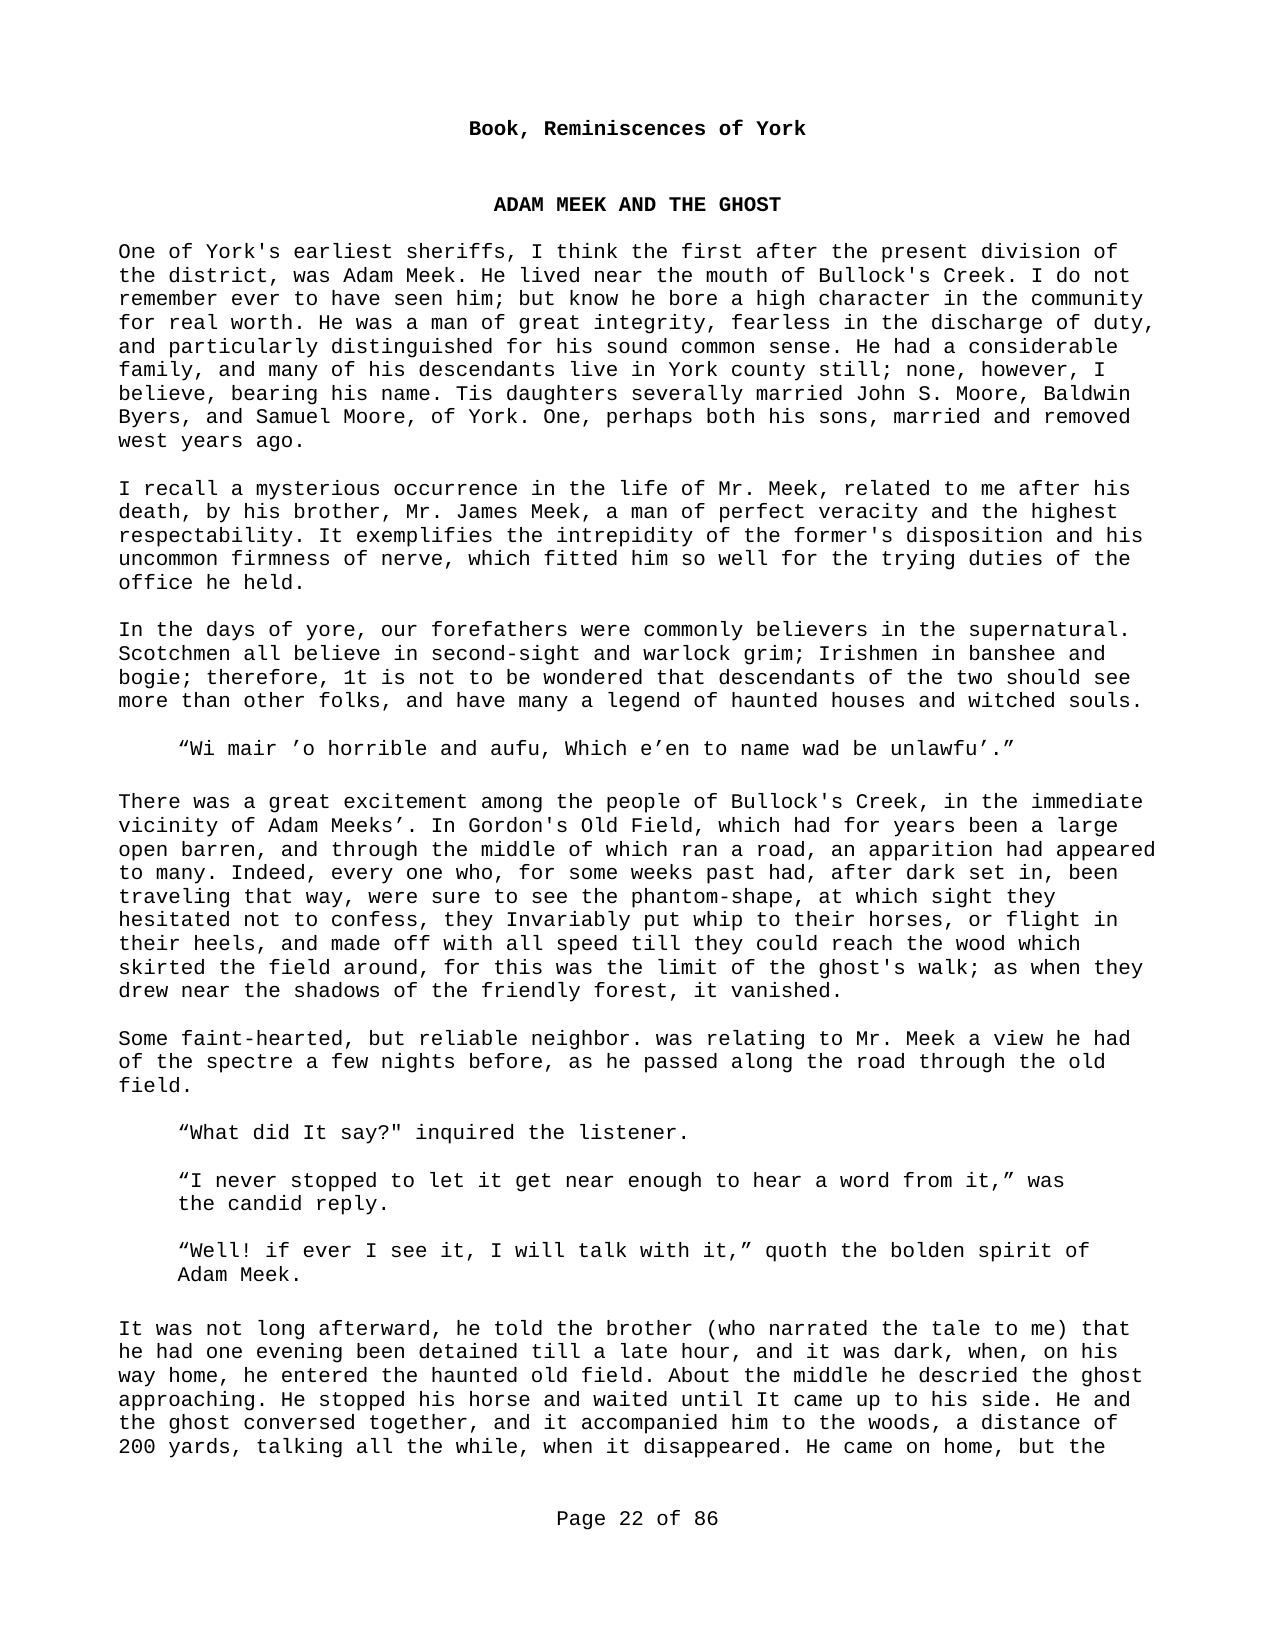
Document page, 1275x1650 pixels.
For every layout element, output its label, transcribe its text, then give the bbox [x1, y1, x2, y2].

subtitle ADAM MEEK AND THE GHOST [118, 194, 1157, 217]
text In the days of yore, our forefathers were commonly believers in the supernatural. Scotchmen all believe in second-sight and warlock grim; Irishmen in banshee and bogie; therefore, 1t is not to be wondered that descendants of the two should see more than other folks, and have many a legend of haunted houses and witched souls. [118, 619, 1157, 714]
text “Wi mair ’o horrible and aufu, Which e’en to name wad be unlawfu’.” [177, 738, 1098, 761]
text One of York's earliest sheriffs, I think the first after the present division of the district, was Adam Meek. He lived near the mouth of Bullock's Creek. I do not remember ever to have seen him; but know he bore a high character in the community for real worth. He was a man of great integrity, fearless in the discharge of duty, and particularly distinguished for his sound common sense. He had a considerable family, and many of his descendants live in York county still; none, however, I believe, bearing his name. Tis daughters severally married John S. Moore, Baldwin Byers, and Samuel Moore, of York. One, perhaps both his sons, married and removed west years ago. [118, 241, 1157, 454]
text I recall a mysterious occurrence in the life of Mr. Meek, related to me after his death, by his brother, Mr. James Meek, a man of perfect veracity and the highest respectability. It exemplifies the intrepidity of the former's disposition and his uncommon firmness of nerve, which fitted him so well for the trying duties of the office he held. [118, 477, 1157, 596]
text There was a great excitement among the people of Bullock's Creek, in the immediate vicinity of Adam Meeks’. In Gordon's Old Field, which had for years been a large open barren, and through the middle of which ran a road, an apparition had appeared to many. Indeed, every one who, for some weeks past had, after dark set in, been traveling that way, were sure to see the phantom-shape, at which sight they hesitated not to confess, they Invariably put whip to their horses, or flight in their heels, and made off with all speed till they could reach the wood which skirted the field around, for this was the limit of the ghost's walk; as when they drew near the shadows of the friendly forest, it vanished. [118, 791, 1157, 1004]
text Some faint-hearted, but reliable neighbor. was relating to Mr. Meek a view he had of the spectre a few nights before, as he passed along the road through the old field. [118, 1028, 1157, 1099]
text It was not long afterward, he told the brother (who narrated the tale to me) that he had one evening been detained till a late hour, and it was dark, when, on his way home, he entered the haunted old field. About the middle he descried the ghost approaching. He stopped his horse and waited until It came up to his side. He and the ghost conversed together, and it accompanied him to the woods, a distance of 200 yards, talking all the while, when it disappeared. He came on home, but the [118, 1318, 1157, 1460]
text “I never stopped to let it get near enough to hear a word from it,” was the candid reply. [177, 1169, 1098, 1217]
text “Well! if ever I see it, I will talk with it,” quoth the bolden spirit of Adam Meek. [177, 1241, 1098, 1288]
text “What did It say?" inquired the listener. [177, 1122, 1098, 1146]
